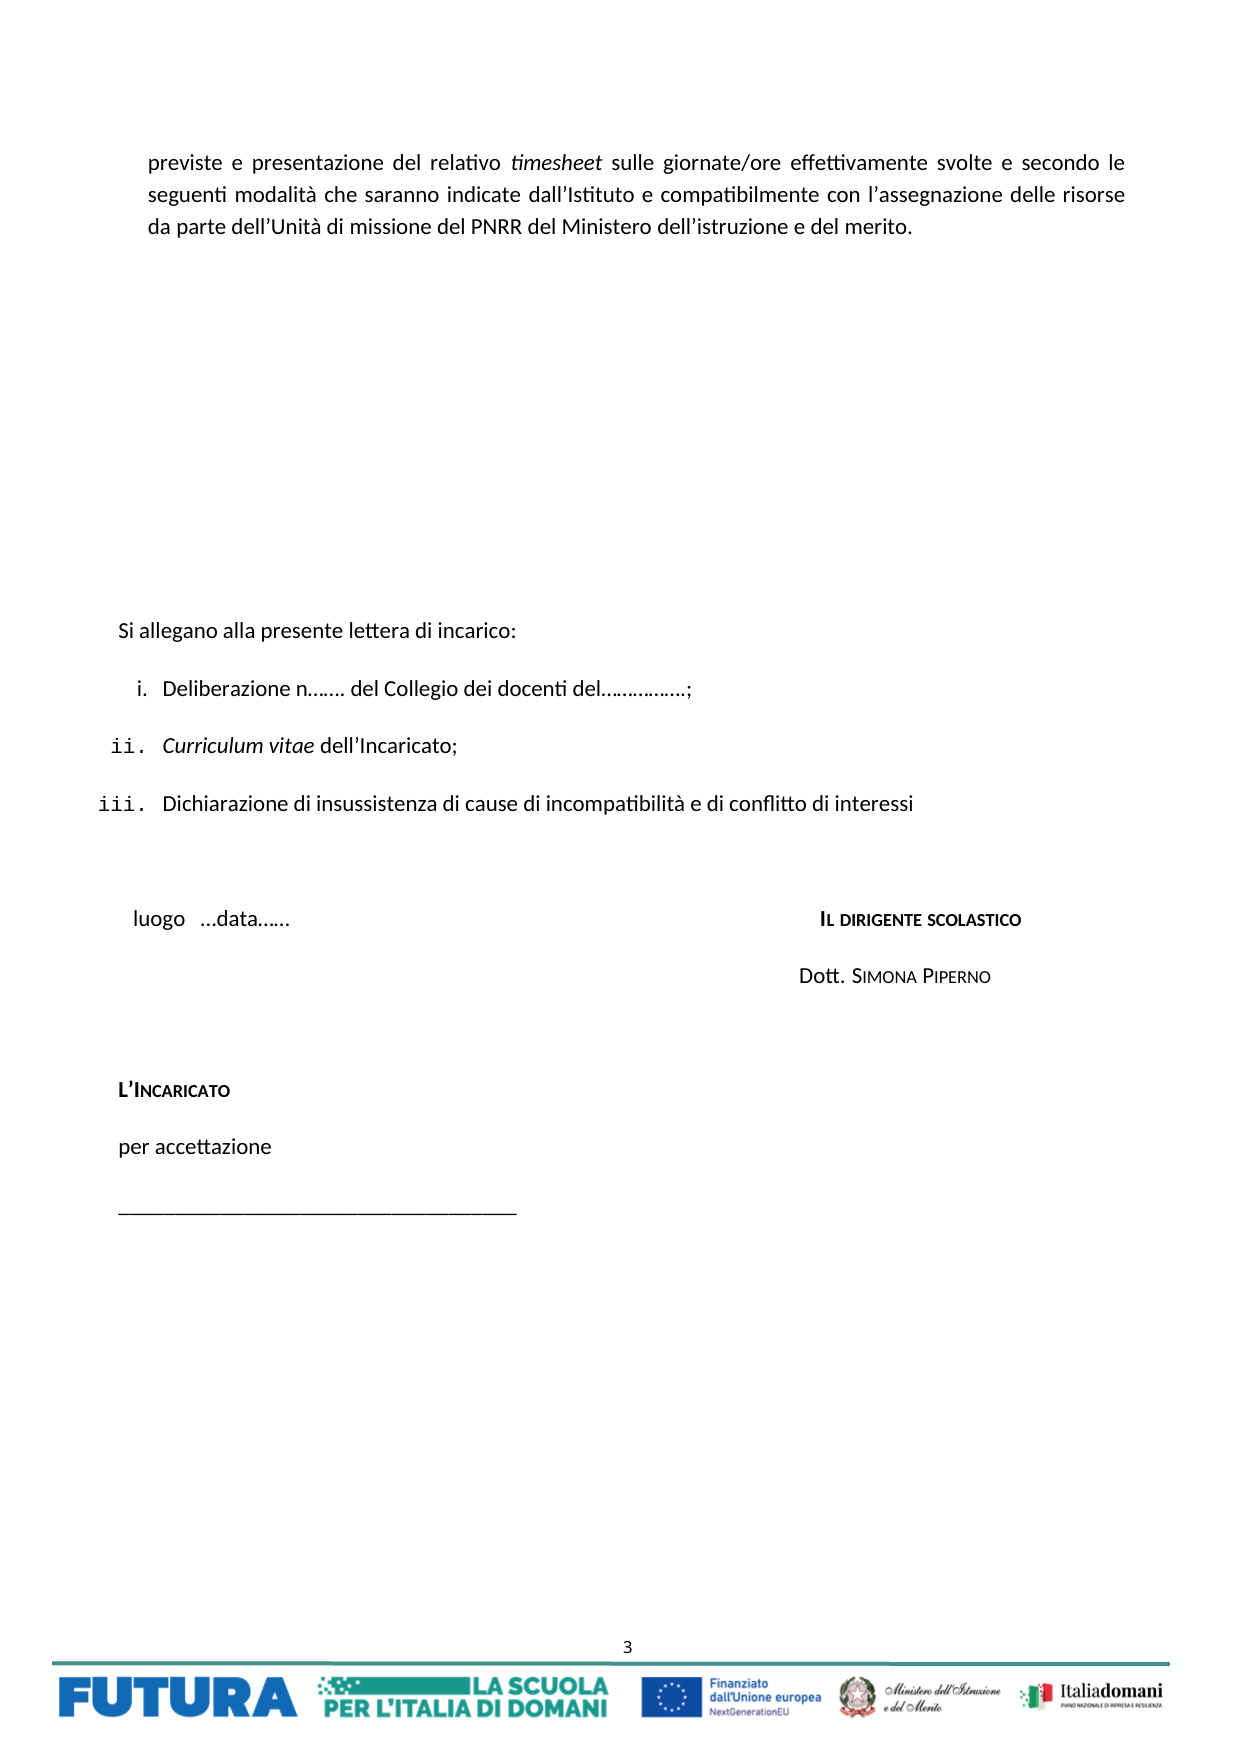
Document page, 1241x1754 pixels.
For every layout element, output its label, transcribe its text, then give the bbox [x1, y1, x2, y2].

text ___________________________________ [118, 1190, 1137, 1218]
text Si allegano alla presente lettera di incarico: [118, 617, 1137, 644]
text Dott. Simona Piperno [118, 961, 1137, 989]
list Curriculum vitae dell’Incaricato; [148, 731, 1137, 759]
text L’Incaricato [118, 1075, 1137, 1103]
list previste e presentazione del relativo timesheet sulle giornate/ore effettivamente svolte e secondo le seguenti modalità che saranno indicate dall’Istituto e compatibilmente con l’assegnazione delle risorse da parte dell’Unità di missione del PNRR del Ministero dell’istruzione e del merito. [118, 148, 1126, 240]
text per accettazione [118, 1132, 1137, 1161]
text luogo …data…… Il dirigente scolastico [118, 904, 1137, 932]
list Dichiarazione di insussistenza di cause di incompatibilità e di conflitto di interessi [148, 789, 1137, 817]
list Deliberazione n……. del Collegio dei docenti del…………….; [148, 674, 1137, 702]
